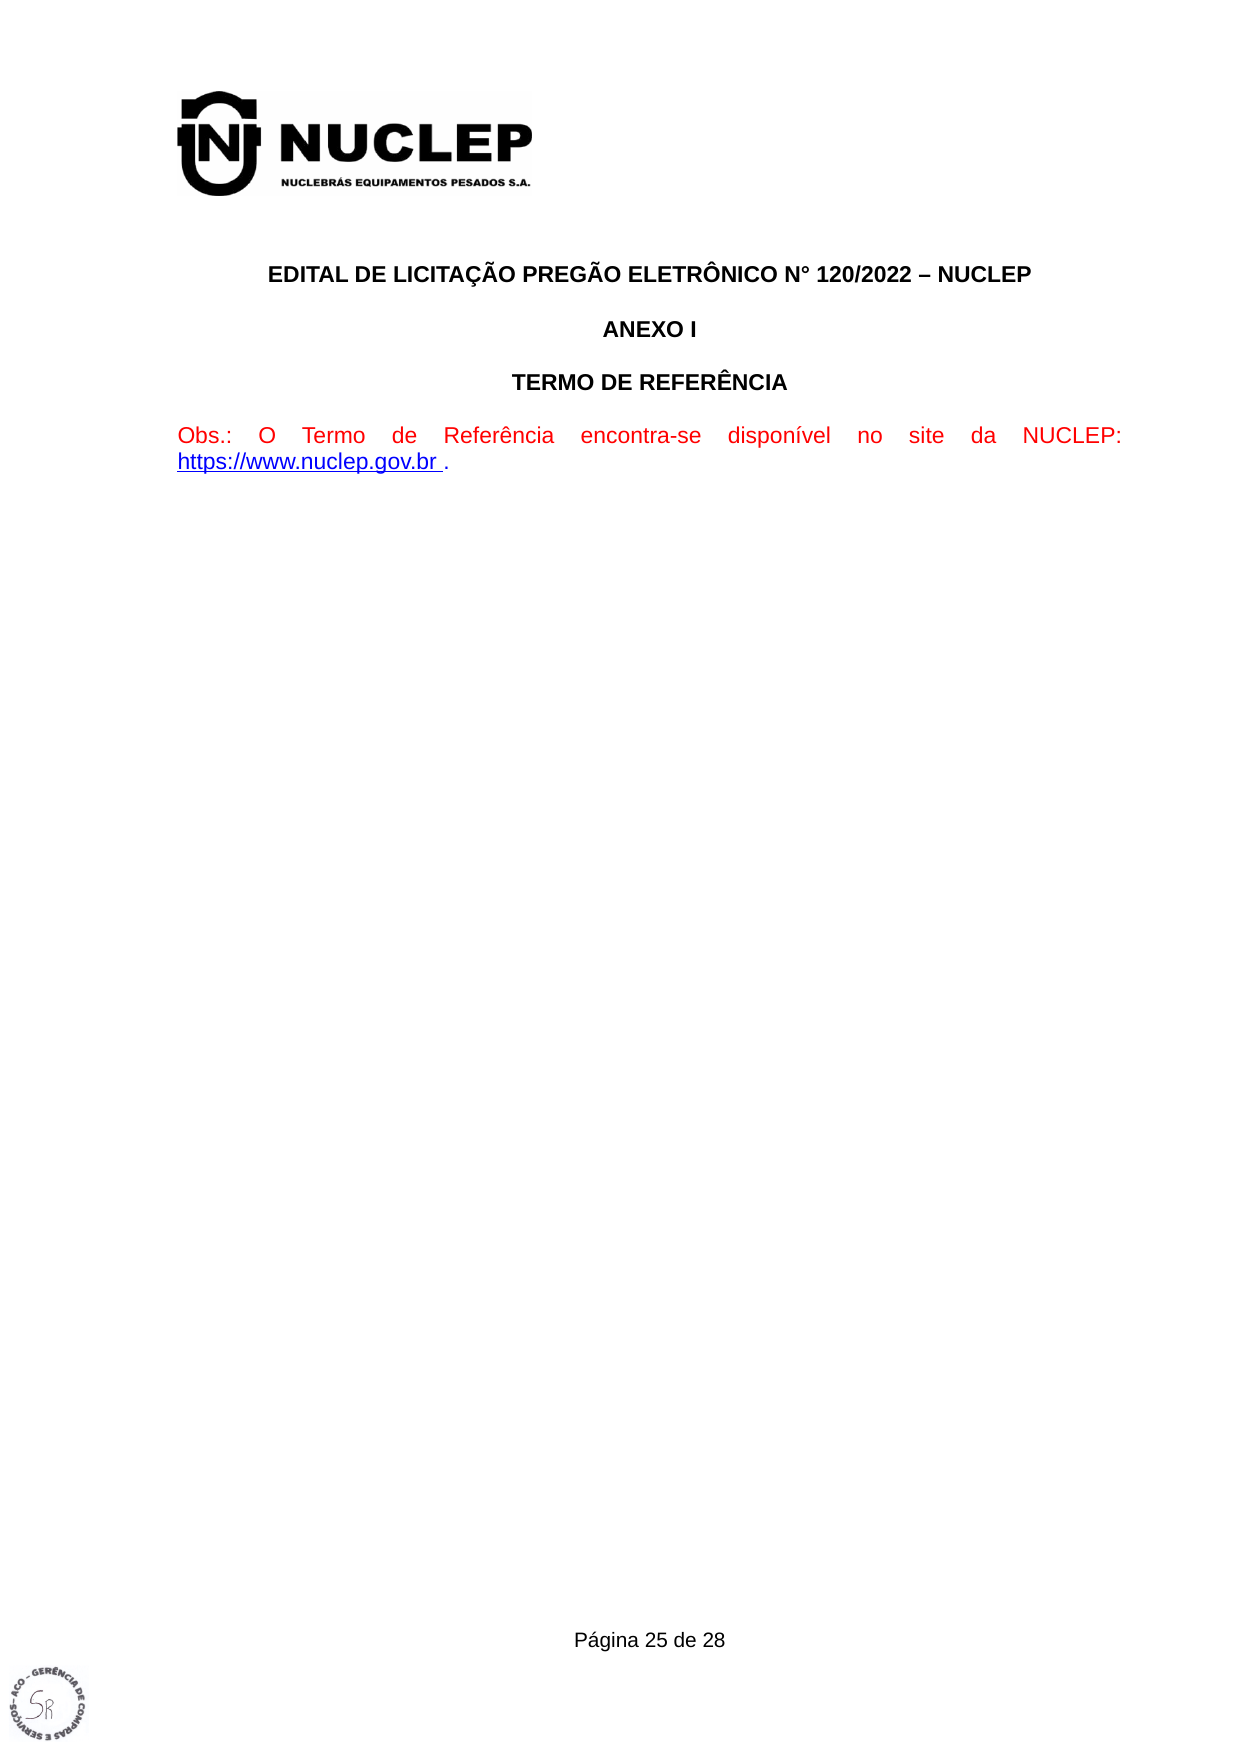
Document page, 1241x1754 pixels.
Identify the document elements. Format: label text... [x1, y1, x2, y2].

picture [177, 91, 532, 196]
text Obs.: O Termo de Referência encontra-se disponível no site da NUCLEP: https://www.nuclep.gov.br . [177, 422, 1122, 474]
text ANEXO I [177, 316, 1122, 343]
text TERMO DE REFERÊNCIA [177, 369, 1122, 395]
picture [8, 1665, 91, 1742]
